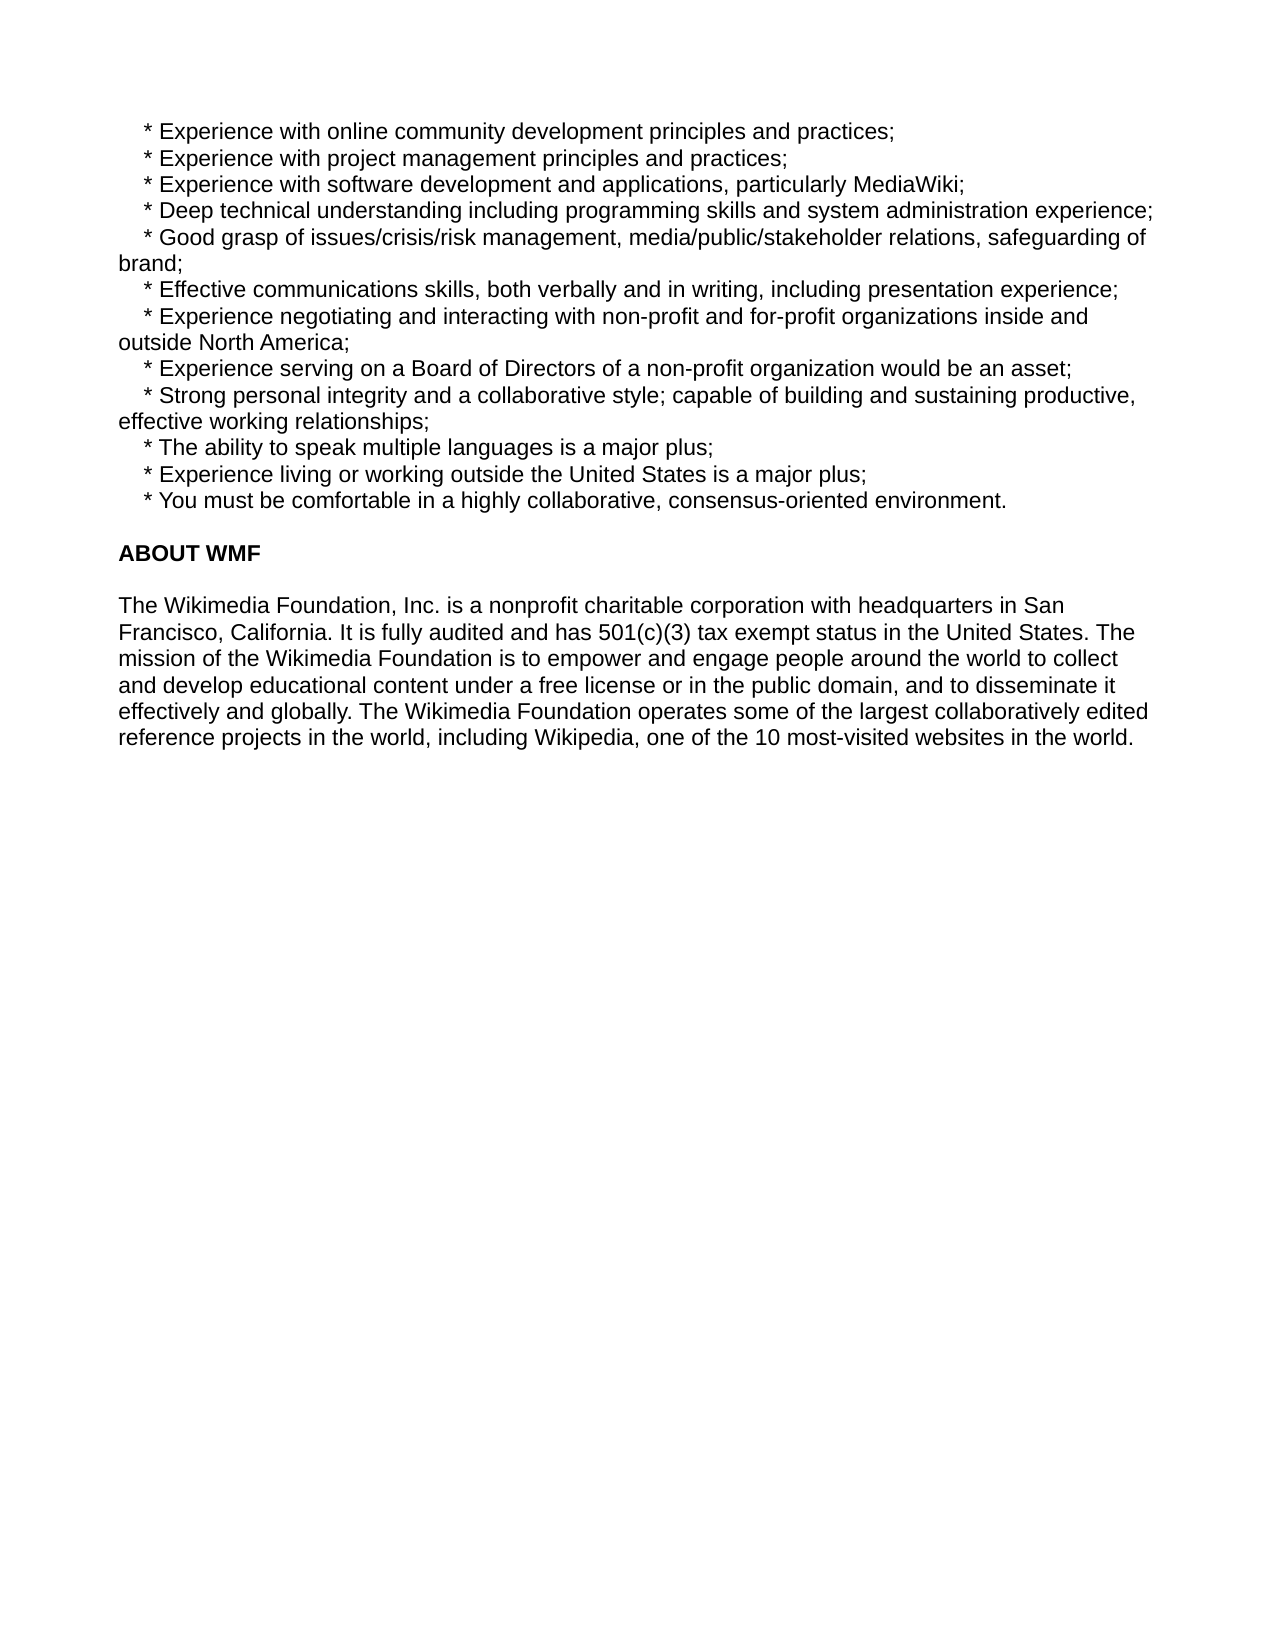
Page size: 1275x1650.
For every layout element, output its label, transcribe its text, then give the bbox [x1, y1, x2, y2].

text * Experience serving on a Board of Directors of a non-profit organization would be an asset; [118, 355, 1157, 382]
text ABOUT WMF [118, 540, 1157, 566]
text * The ability to speak multiple languages is a major plus; [118, 434, 1157, 461]
text * Good grasp of issues/crisis/risk management, media/public/stakeholder relations, safeguarding of brand; [118, 223, 1157, 276]
text * Strong personal integrity and a collaborative style; capable of building and sustaining productive, effective working relationships; [118, 382, 1157, 434]
text The Wikimedia Foundation, Inc. is a nonprofit charitable corporation with headquarters in San Francisco, California. It is fully audited and has 501(c)(3) tax exempt status in the United States. The mission of the Wikimedia Foundation is to empower and engage people around the world to collect and develop educational content under a free license or in the public domain, and to disseminate it effectively and globally. The Wikimedia Foundation operates some of the largest collaboratively edited reference projects in the world, including Wikipedia, one of the 10 most-visited websites in the world. [118, 592, 1157, 751]
text * Experience with software development and applications, particularly MediaWiki; [118, 171, 1157, 197]
text * Experience negotiating and interacting with non-profit and for-profit organizations inside and outside North America; [118, 303, 1157, 355]
text * Experience living or working outside the United States is a major plus; [118, 461, 1157, 487]
text * Experience with online community development principles and practices; [118, 118, 1157, 144]
text * Deep technical understanding including programming skills and system administration experience; [118, 197, 1157, 223]
text * Effective communications skills, both verbally and in writing, including presentation experience; [118, 276, 1157, 303]
text * Experience with project management principles and practices; [118, 144, 1157, 171]
text * You must be comfortable in a highly collaborative, consensus-oriented environment. [118, 487, 1157, 513]
